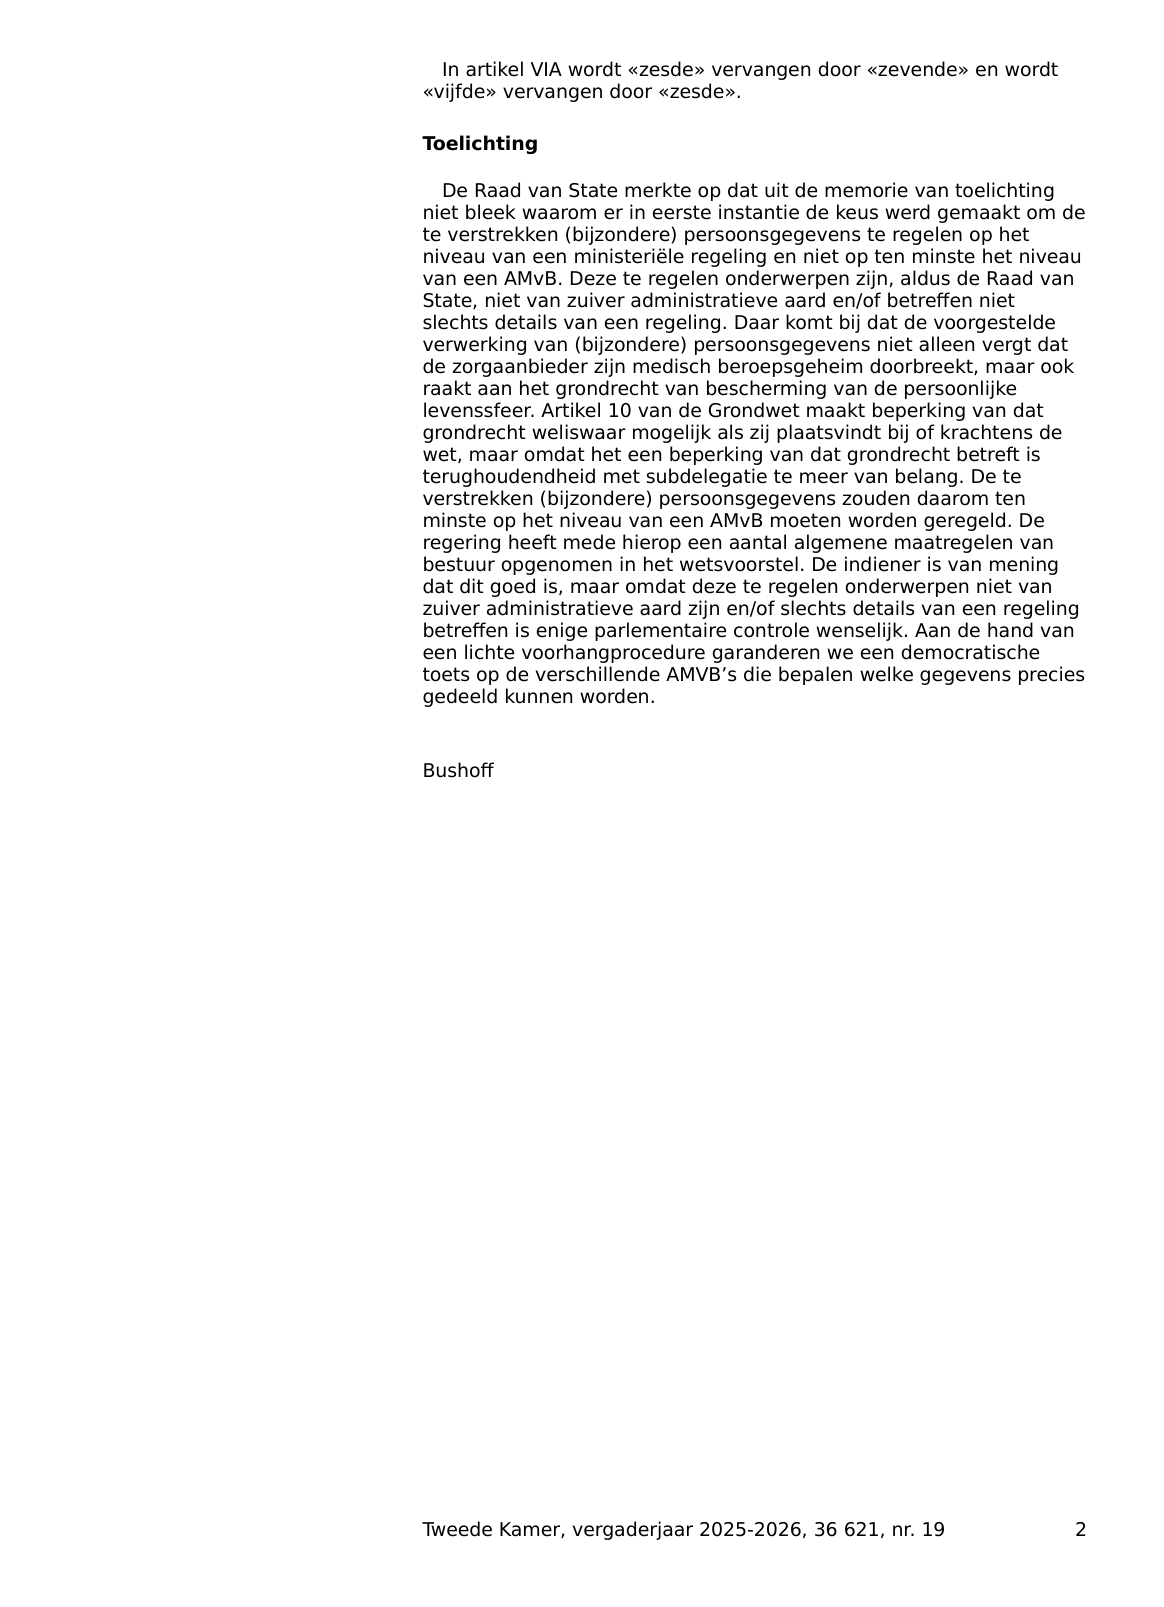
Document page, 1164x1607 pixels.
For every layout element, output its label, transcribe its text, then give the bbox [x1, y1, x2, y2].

subtitle Toelichting [422, 133, 1087, 155]
text In artikel VIA wordt «zesde» vervangen door «zevende» en wordt «vijfde» vervangen door «zesde». [422, 59, 1087, 103]
text Bushoff [422, 737, 1087, 781]
text De Raad van State merkte op dat uit de memorie van toelichting niet bleek waarom er in eerste instantie de keus werd gemaakt om de te verstrekken (bijzondere) persoonsgegevens te regelen op het niveau van een ministeriële regeling en niet op ten minste het niveau van een AMvB. Deze te regelen onderwerpen zijn, aldus de Raad van State, niet van zuiver administratieve aard en/of betreffen niet slechts details van een regeling. Daar komt bij dat de voorgestelde verwerking van (bijzondere) persoonsgegevens niet alleen vergt dat de zorgaanbieder zijn medisch beroepsgeheim doorbreekt, maar ook raakt aan het grondrecht van bescherming van de persoonlijke levenssfeer. Artikel 10 van de Grondwet maakt beperking van dat grondrecht weliswaar mogelijk als zij plaatsvindt bij of krachtens de wet, maar omdat het een beperking van dat grondrecht betreft is terughoudendheid met subdelegatie te meer van belang. De te verstrekken (bijzondere) persoonsgegevens zouden daarom ten minste op het niveau van een AMvB moeten worden geregeld. De regering heeft mede hierop een aantal algemene maatregelen van bestuur opgenomen in het wetsvoorstel. De indiener is van mening dat dit goed is, maar omdat deze te regelen onderwerpen niet van zuiver administratieve aard zijn en/of slechts details van een regeling betreffen is enige parlementaire controle wenselijk. Aan de hand van een lichte voorhangprocedure garanderen we een democratische toets op de verschillende AMVB’s die bepalen welke gegevens precies gedeeld kunnen worden. [422, 180, 1087, 707]
